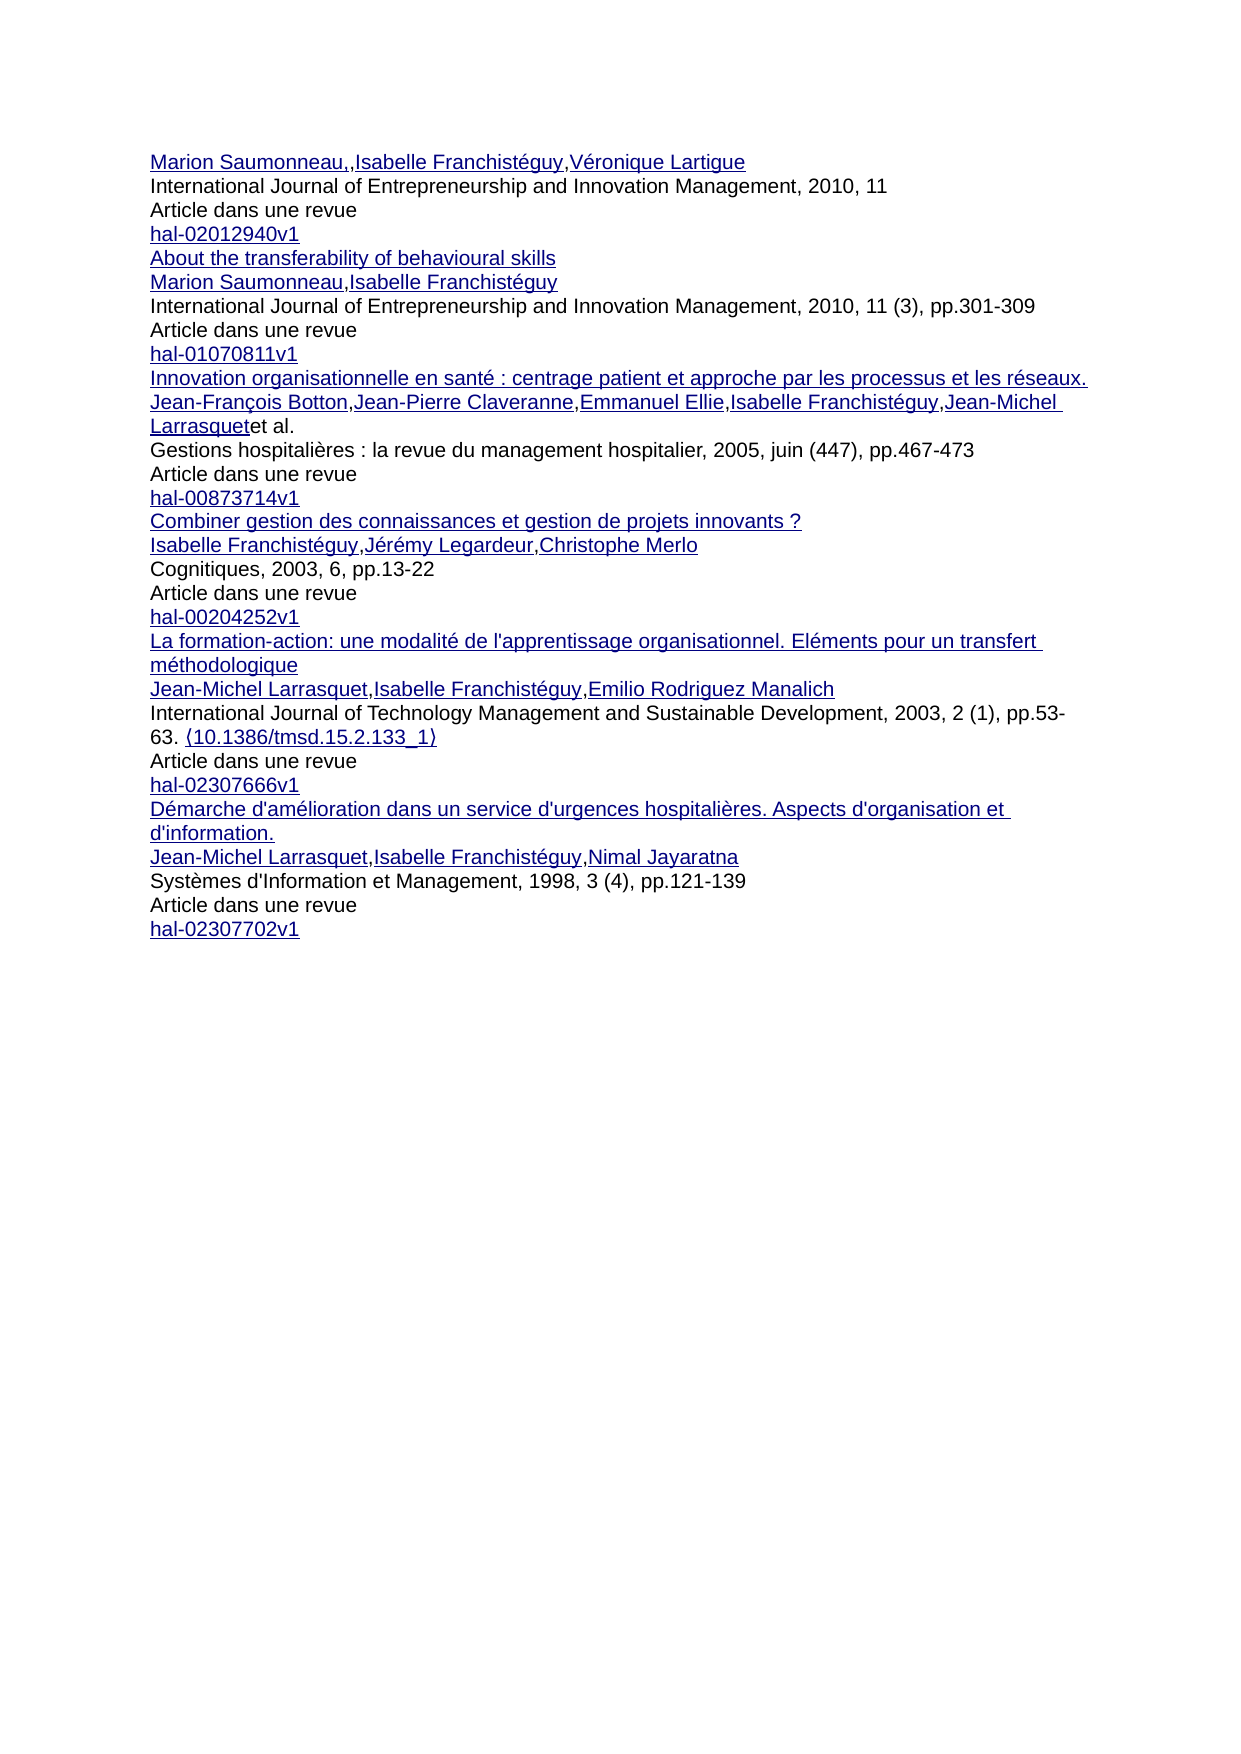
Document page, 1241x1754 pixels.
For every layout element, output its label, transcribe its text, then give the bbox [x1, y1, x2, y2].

table_cell La formation-action: une modalité de l'apprentissage organisationnel. Eléments pour un transfert méthodologique Jean-Michel Larrasquet,Isabelle Franchistéguy,Emilio Rodriguez Manalich International Journal of Technology Management and Sustainable Development, 2003, 2 (1), pp.53-63. ⟨10.1386/tmsd.15.2.133_1⟩ Article dans une revue hal-02307666v1 [150, 629, 1090, 797]
table_cell Marion Saumonneau,,Isabelle Franchistéguy,Véronique Lartigue International Journal of Entrepreneurship and Innovation Management, 2010, 11 Article dans une revue hal-02012940v1 [150, 150, 1090, 246]
table_cell About the transferability of behavioural skills Marion Saumonneau,Isabelle Franchistéguy International Journal of Entrepreneurship and Innovation Management, 2010, 11 (3), pp.301-309 Article dans une revue hal-01070811v1 [150, 246, 1090, 366]
table_cell Combiner gestion des connaissances et gestion de projets innovants ? Isabelle Franchistéguy,Jérémy Legardeur,Christophe Merlo Cognitiques, 2003, 6, pp.13-22 Article dans une revue hal-00204252v1 [150, 509, 1090, 629]
table_cell Innovation organisationnelle en santé : centrage patient et approche par les processus et les réseaux. Jean-François Botton,Jean-Pierre Claveranne,Emmanuel Ellie,Isabelle Franchistéguy,Jean-Michel Larrasquetet al. Gestions hospitalières : la revue du management hospitalier, 2005, juin (447), pp.467-473 Article dans une revue hal-00873714v1 [150, 366, 1090, 509]
table_cell Démarche d'amélioration dans un service d'urgences hospitalières. Aspects d'organisation et d'information. Jean-Michel Larrasquet,Isabelle Franchistéguy,Nimal Jayaratna Systèmes d'Information et Management, 1998, 3 (4), pp.121-139 Article dans une revue hal-02307702v1 [150, 797, 1090, 941]
